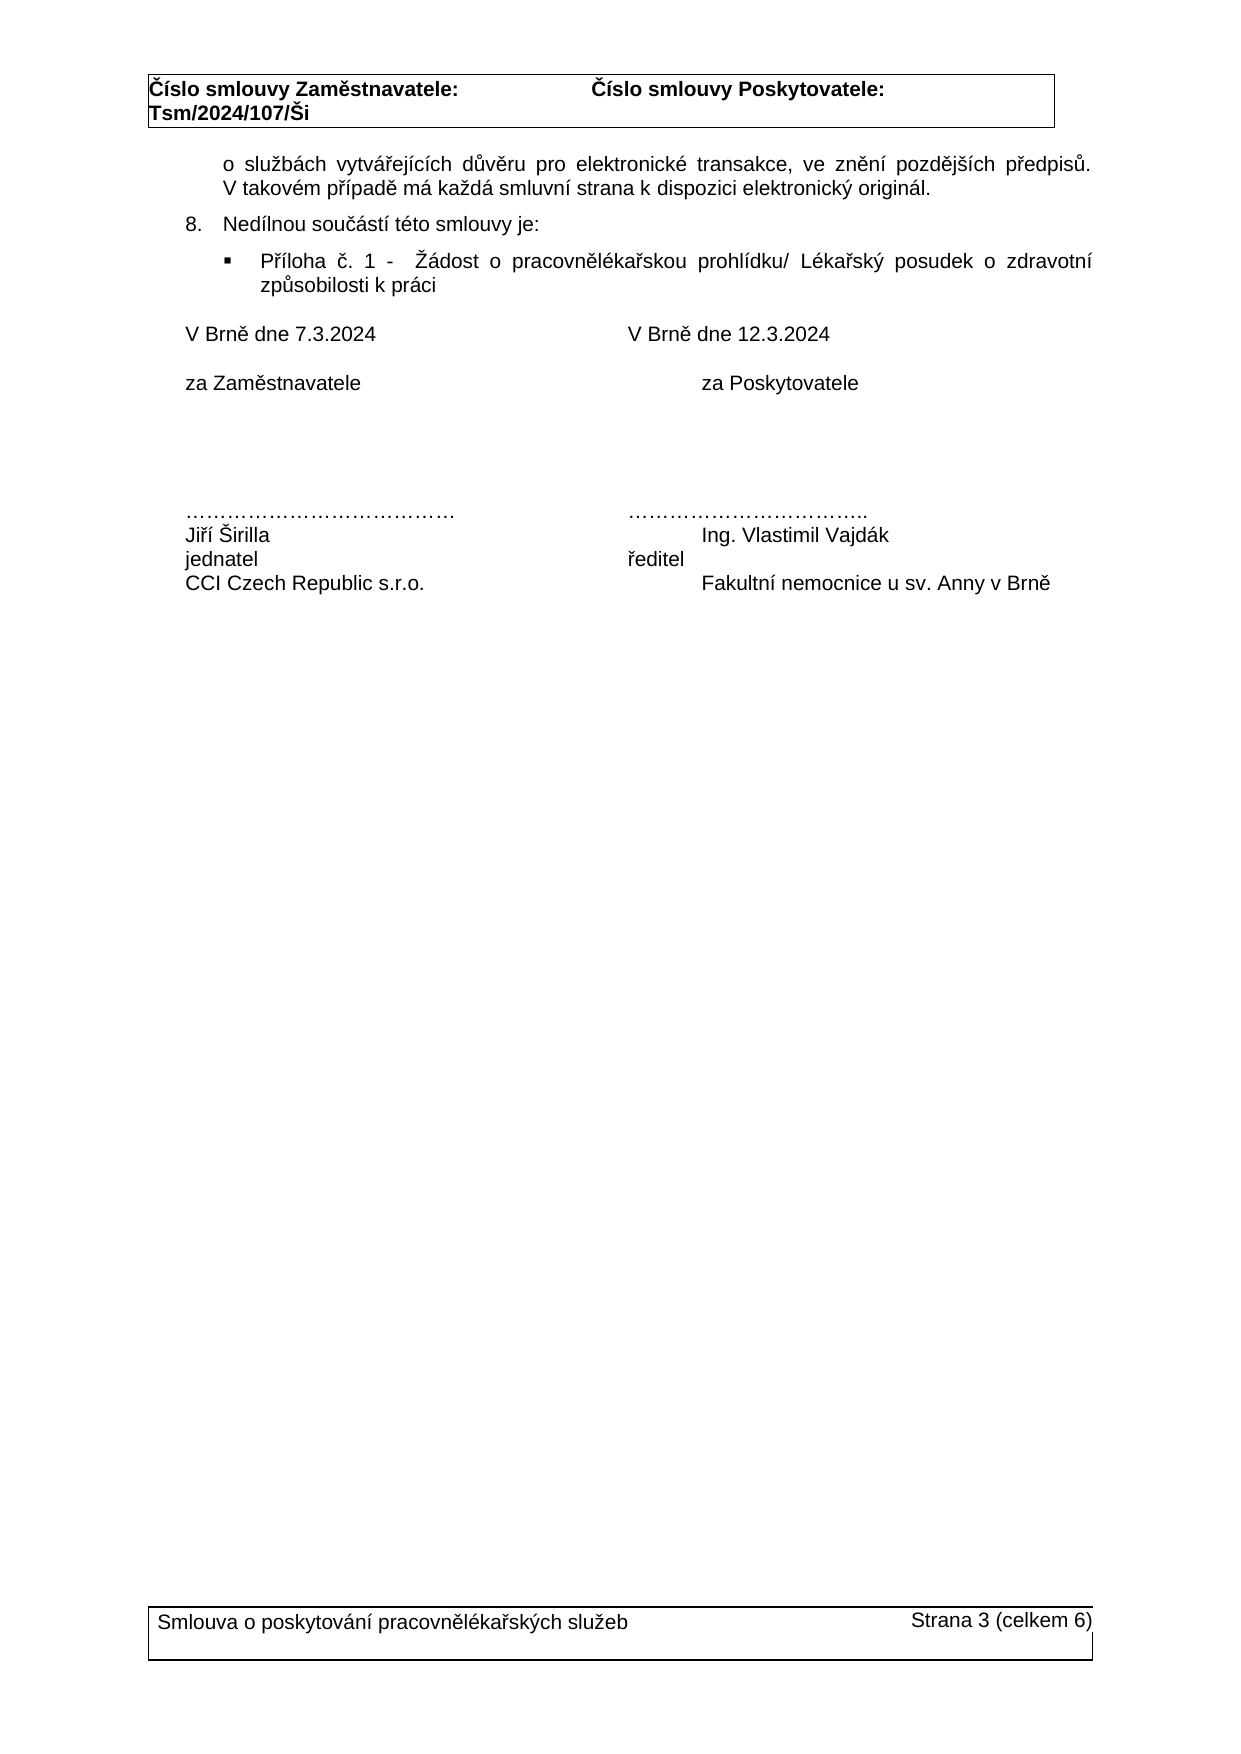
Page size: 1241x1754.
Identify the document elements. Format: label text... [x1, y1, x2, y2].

text CCI Czech Republic s.r.o. Fakultní nemocnice u sv. Anny v Brně [185, 571, 1093, 595]
text V Brně dne 7.3.2024 V Brně dne 12.3.2024 [185, 322, 1093, 346]
list Nedílnou součástí této smlouvy je: [185, 212, 1093, 236]
text jednatel ředitel [185, 547, 1093, 571]
list Příloha č. 1 - Žádost o pracovnělékařskou prohlídku/ Lékařský posudek o zdravotní způsobilosti k práci [223, 249, 1093, 297]
text ………………………………… …………………………….. [185, 499, 1093, 523]
list o službách vytvářejících důvěru pro elektronické transakce, ve znění pozdějších předpisů. V takovém případě má každá smluvní strana k dispozici elektronický originál. [185, 152, 1093, 200]
text Jiří Širilla Ing. Vlastimil Vajdák [185, 523, 1093, 547]
text za Zaměstnavatele za Poskytovatele [185, 371, 1093, 395]
